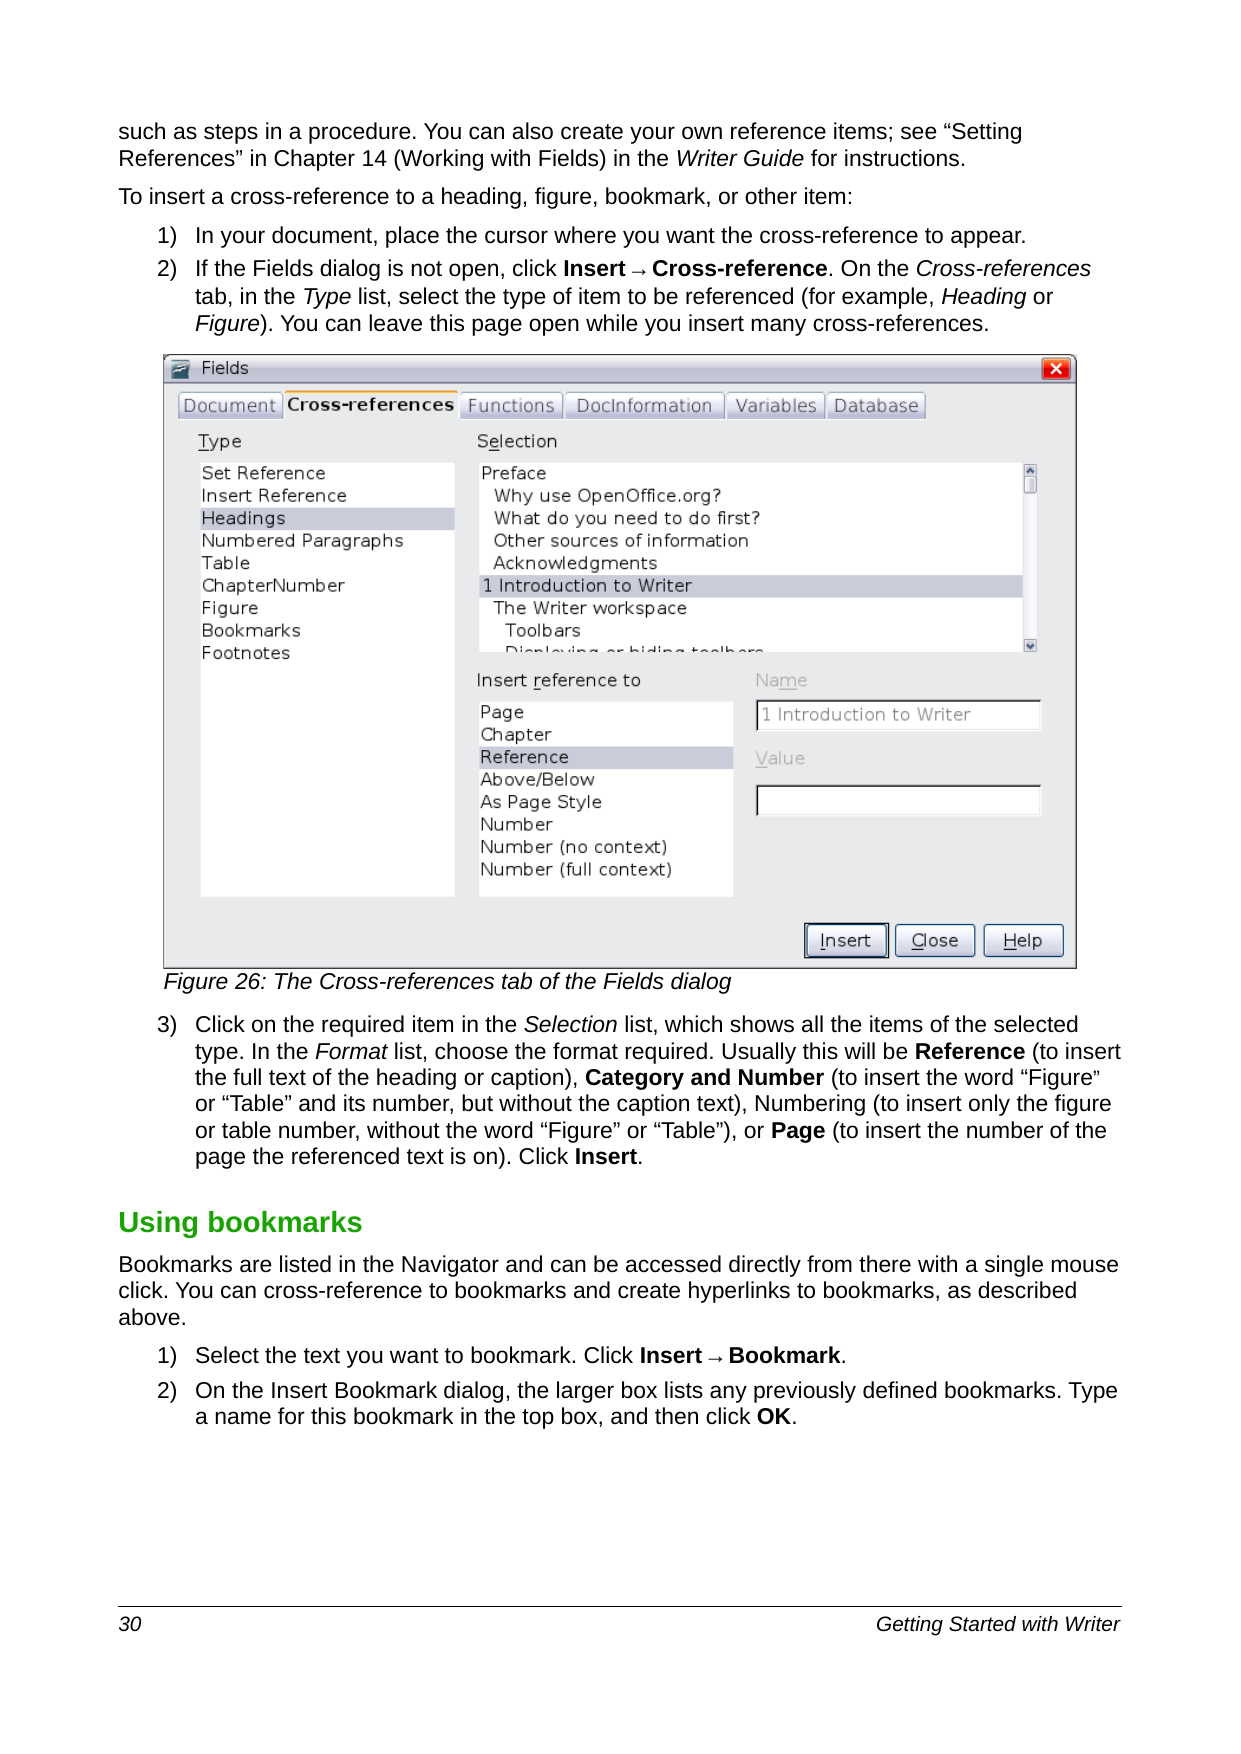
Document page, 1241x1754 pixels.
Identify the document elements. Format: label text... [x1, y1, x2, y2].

text Figure 26: The Cross-references tab of the Fields dialog [163, 969, 1077, 995]
list Click on the required item in the Selection list, which shows all the items of the selected type. In the Format list, choose the format required. Usually this will be Reference (to insert the full text of the heading or caption), Category and Number (to insert the word “Figure” or “Table” and its number, but without the caption text), Numbering (to insert only the figure or table number, without the word “Figure” or “Table”), or Page (to insert the number of the page the referenced text is on). Click Insert. [177, 1011, 1122, 1169]
list On the Insert Bookmark dialog, the larger box lists any previously defined bookmarks. Type a name for this bookmark in the top box, and then click OK. [177, 1377, 1122, 1430]
list In your document, place the cursor where you want the cross-reference to appear. [177, 222, 1122, 248]
subtitle Using bookmarks [118, 1205, 1122, 1238]
picture [163, 354, 1077, 969]
text such as steps in a procedure. You can also create your own reference items; see “Setting References” in Chapter 14 (Working with Fields) in the Writer Guide for instructions. [118, 118, 1122, 171]
text Bookmarks are listed in the Navigator and can be accessed directly from there with a single mouse click. You can cross-reference to bookmarks and create hyperlinks to bookmarks, as described above. [118, 1251, 1122, 1330]
list If the Fields dialog is not open, click Insert → Cross-reference. On the Cross-references tab, in the Type list, select the type of item to be referenced (for example, Heading or Figure). You can leave this page open while you insert many cross-references. [177, 255, 1122, 336]
text To insert a cross-reference to a heading, figure, bookmark, or other item: [118, 183, 1122, 210]
list Select the text you want to bookmark. Click Insert → Bookmark. [177, 1342, 1122, 1371]
